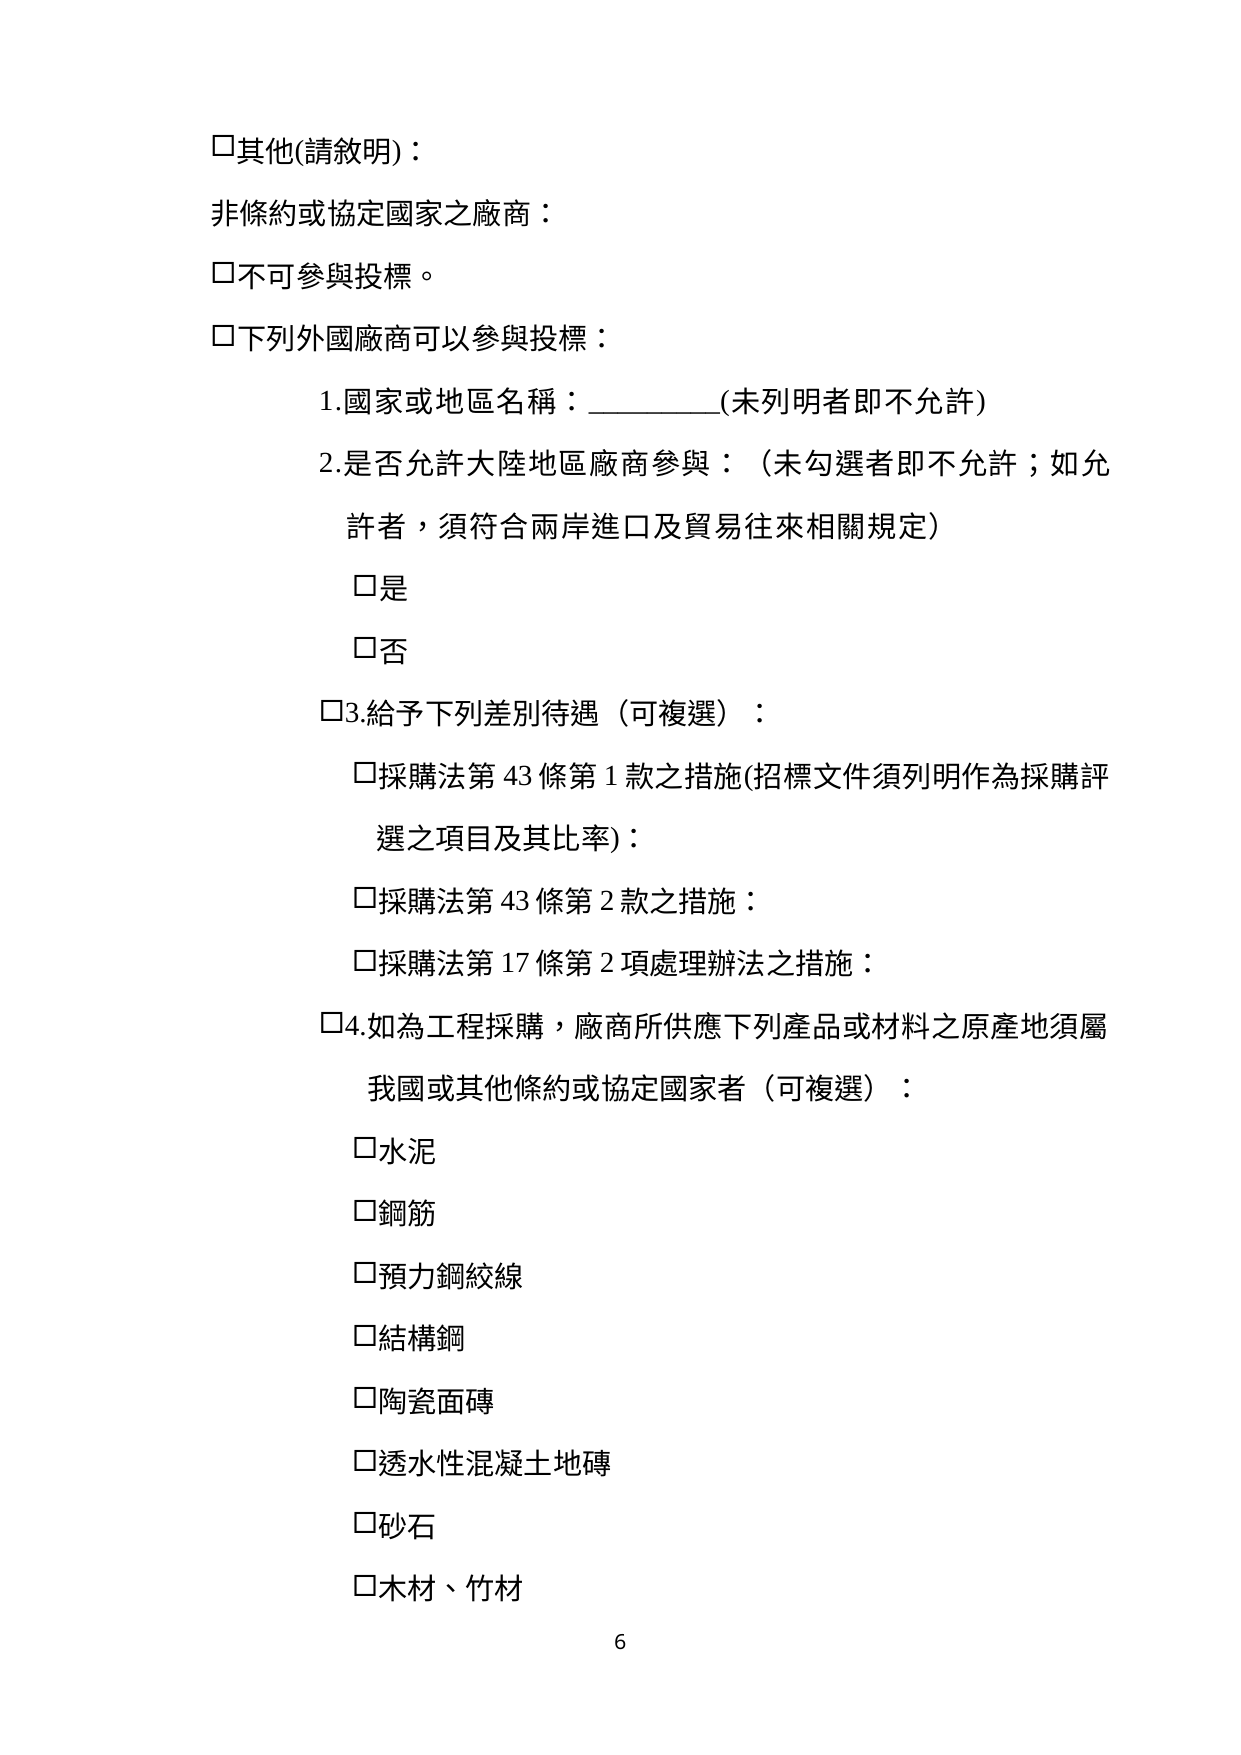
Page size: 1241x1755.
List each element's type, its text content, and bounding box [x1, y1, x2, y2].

text 水泥 [352, 1108, 1110, 1170]
text 木材、竹材 [352, 1545, 1110, 1608]
text 預力鋼絞線 [352, 1233, 1110, 1295]
text 鋼筋 [352, 1170, 1110, 1233]
text 3.給予下列差別待遇（可複選）： [319, 670, 1110, 733]
text 砂石 [352, 1483, 1110, 1545]
text 透水性混凝土地磚 [352, 1420, 1110, 1483]
text 採購法第17條第2項處理辦法之措施： [352, 920, 1110, 983]
text 4.如為工程採購，廠商所供應下列產品或材料之原產地須屬我國或其他條約或協定國家者（可複選）： [319, 983, 1110, 1108]
text 否 [352, 608, 1110, 670]
text 下列外國廠商可以參與投標： [130, 295, 1110, 358]
text 陶瓷面磚 [352, 1358, 1110, 1420]
text 2.是否允許大陸地區廠商參與：（未勾選者即不允許；如允許者，須符合兩岸進口及貿易往來相關規定） [319, 420, 1110, 545]
text 採購法第43條第1款之措施(招標文件須列明作為採購評選之項目及其比率)： [352, 733, 1110, 858]
text 1.國家或地區名稱：_________(未列明者即不允許) [319, 358, 1110, 420]
text 不可參與投標。 [130, 233, 1110, 295]
text 是 [352, 545, 1110, 608]
text 結構鋼 [352, 1295, 1110, 1358]
text 其他(請敘明)： [130, 108, 1110, 170]
text 採購法第43條第2款之措施： [352, 858, 1110, 920]
text 非條約或協定國家之廠商： [130, 170, 1110, 233]
